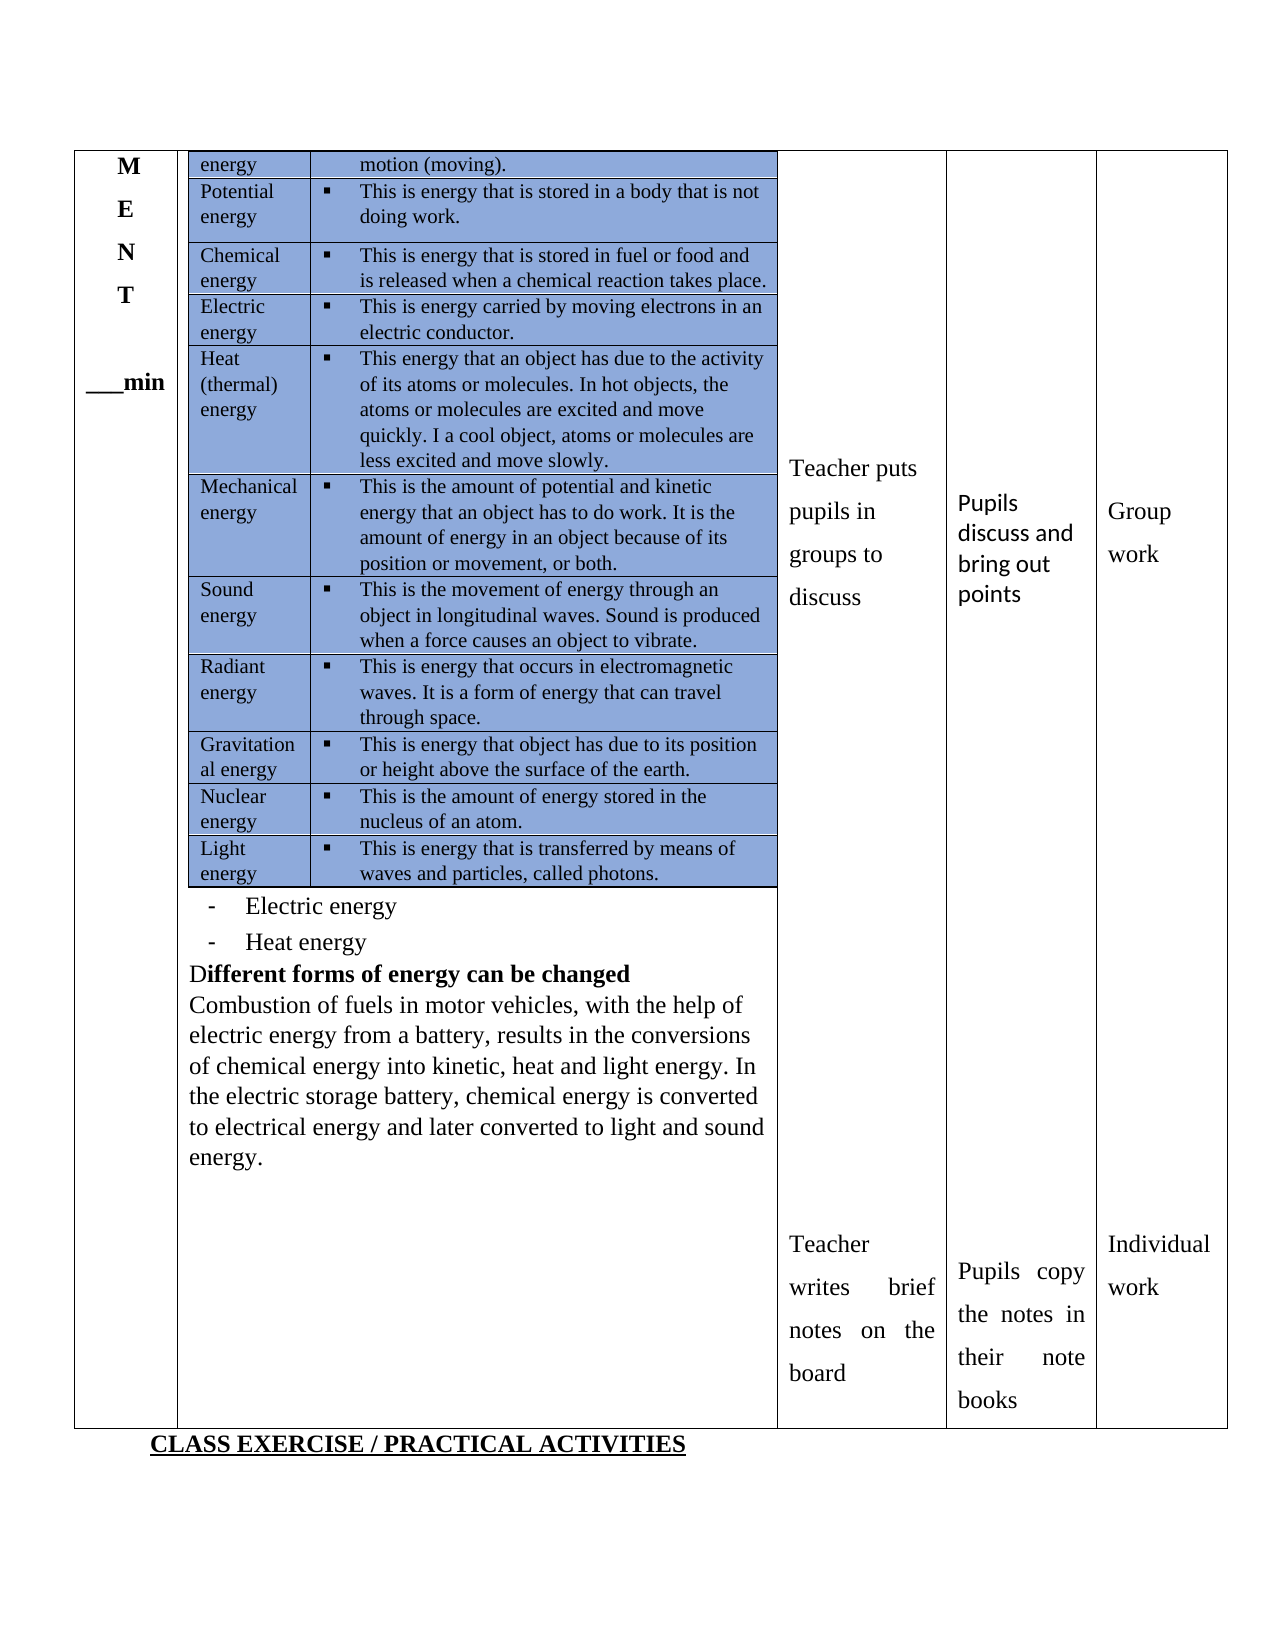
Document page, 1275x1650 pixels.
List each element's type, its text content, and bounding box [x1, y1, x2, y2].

table_cell This is energy that occurs in electromagnetic waves. It is a form of energy that can travel through space. [311, 655, 777, 731]
table_cell Radiant energy [189, 655, 310, 731]
table_cell This is energy that is transferred by means of waves and particles, called photons. [311, 836, 777, 886]
table_cell Pupils discuss and bring out points Pupils copy the notes in their note books [947, 151, 1096, 1428]
table_cell This is energy that is stored in a body that is not doing work. [311, 179, 777, 242]
table_cell This is the amount of energy stored in the nucleus of an atom. [311, 784, 777, 834]
table_cell This is energy that object has due to its position or height above the surface of the earth. [311, 732, 777, 783]
table_cell Mechanical energy [189, 475, 310, 576]
table_cell Teacher puts pupils in groups to discuss Teacher writes brief notes on the board [778, 151, 946, 1428]
table_cell This is the movement of energy through an object in longitudinal waves. Sound is produced when a force causes an object to vibrate. [311, 577, 777, 653]
table_cell This is the amount of potential and kinetic energy that an object has to do work. It is the amount of energy in an object because of its position or movement, or both. [311, 475, 777, 576]
table_cell Gravitational energy [189, 732, 310, 783]
table_cell Light energy [189, 836, 310, 886]
table_cell This is energy carried by moving electrons in an electric conductor. [311, 295, 777, 345]
table_cell Electric energy Heat energy Different forms of energy can be changed Combustion of fuels in motor vehicles, with the help of electric energy from a battery, results in the conversions of chemical energy into kinetic, heat and light energy. In the electric storage battery, chemical energy is converted to electrical energy and later converted to light and sound energy. [178, 151, 777, 1428]
table_cell Group work Individual work [1097, 151, 1227, 1428]
table_cell energy [189, 152, 310, 177]
text CLASS EXERCISE / PRACTICAL ACTIVITIES [150, 1429, 1125, 1458]
table_cell Sound energy [189, 577, 310, 653]
table_cell Chemical energy [189, 243, 310, 293]
table_cell M E N T ___min [75, 151, 177, 1428]
table_cell This energy that an object has due to the activity of its atoms or molecules. In hot objects, the atoms or molecules are excited and move quickly. I a cool object, atoms or molecules are less excited and move slowly. [311, 346, 777, 473]
table_cell Potential energy [189, 179, 310, 242]
table_cell Electric energy [189, 295, 310, 345]
table_cell Heat (thermal) energy [189, 346, 310, 473]
table_cell Nuclear energy [189, 784, 310, 834]
table_cell This is energy that is stored in fuel or food and is released when a chemical reaction takes place. [311, 243, 777, 293]
table_cell motion (moving). [311, 152, 777, 177]
